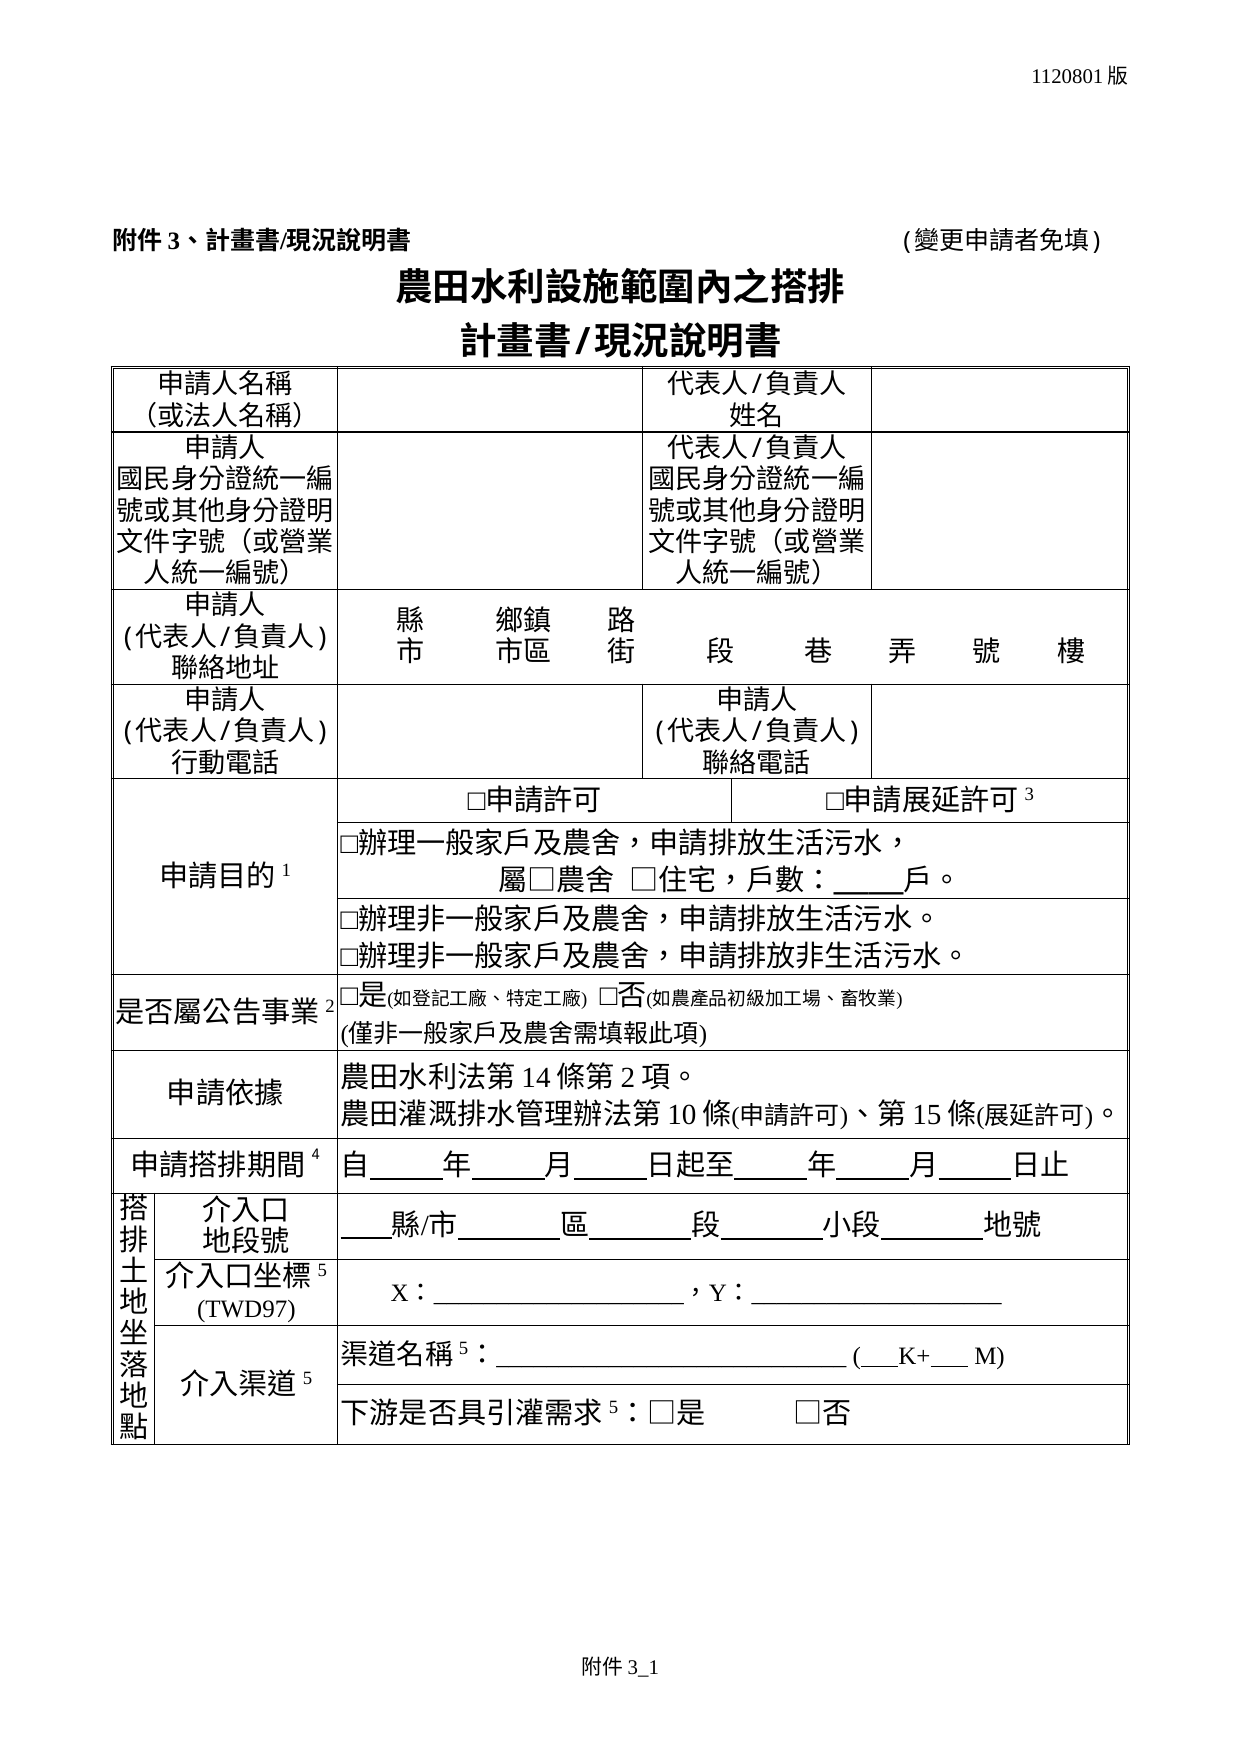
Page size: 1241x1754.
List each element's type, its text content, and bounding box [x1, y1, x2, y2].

table_header 代表人/負責人 姓名 [643, 369, 871, 431]
table_cell 申請人 (代表人/負責人) 聯絡地址 [114, 590, 337, 683]
table_cell □申請許可 [338, 779, 731, 822]
table_cell 介入渠道5 [155, 1326, 337, 1444]
table_header [872, 369, 1127, 431]
table_cell □辦理非一般家戶及農舍，申請排放生活污水。 □辦理非一般家戶及農舍，申請排放非生活污水。 [338, 899, 1127, 974]
table_cell 代表人/負責人 國民身分證統一編號或其他身分證明文件字號（或營業人統一編號） [643, 433, 871, 589]
table_cell [338, 685, 642, 778]
table_cell 申請搭排期間4 [114, 1139, 337, 1193]
table_cell □辦理一般家戶及農舍，申請排放生活污水， 屬□農舍 □住宅，戶數：____戶。 [338, 823, 1127, 898]
table_cell 自 年 月 日起至 年 月 日止 [338, 1139, 1127, 1193]
text 計畫書/現況說明書 [112, 311, 1128, 366]
table_cell [338, 433, 642, 589]
table_header 申請人名稱 （或法人名稱） [114, 369, 337, 431]
table_cell 申請目的1 [114, 779, 337, 974]
table_cell [872, 433, 1127, 589]
table_cell 介入口 地段號 [155, 1194, 337, 1259]
table_cell □是(如登記工廠、特定工廠) □否(如農產品初級加工場、畜牧業) (僅非一般家戶及農舍需填報此項) [338, 975, 1127, 1050]
table_cell 申請人 (代表人/負責人) 行動電話 [114, 685, 337, 778]
table_cell 申請人 (代表人/負責人) 聯絡電話 [643, 685, 871, 778]
table_cell 縣 鄉鎮 路 市 市區 街 段 巷 弄 號 樓 [338, 590, 1127, 683]
table_cell 申請人 國民身分證統一編號或其他身分證明文件字號（或營業人統一編號） [114, 433, 337, 589]
table_cell 是否屬公告事業2 [114, 975, 337, 1050]
table_cell 渠道名稱5：____________________________ ( K+ M) [338, 1326, 1127, 1384]
table_cell 介入口坐標5 (TWD97) [155, 1260, 337, 1325]
table_cell 下游是否具引灌需求5：□是 □否 [338, 1385, 1127, 1444]
table_cell 縣/市 區 段 小段 地號 [338, 1194, 1127, 1259]
table_cell X：____________________，Y：____________________ [338, 1260, 1127, 1325]
table_cell 申請依據 [114, 1051, 337, 1138]
table_header [338, 369, 642, 431]
text 農田水利設施範圍內之搭排 [112, 257, 1128, 311]
text 附件3、計畫書/現況說明書 (變更申請者免填) [112, 221, 1128, 257]
table_cell □申請展延許可3 [732, 779, 1127, 822]
table_cell 搭排 土 地 坐 落 地 點 [114, 1194, 154, 1444]
table_cell [872, 685, 1127, 778]
table_cell 農田水利法第14條第2項。 農田灌溉排水管理辦法第10條(申請許可)、第15條(展延許可)。 [338, 1051, 1127, 1138]
